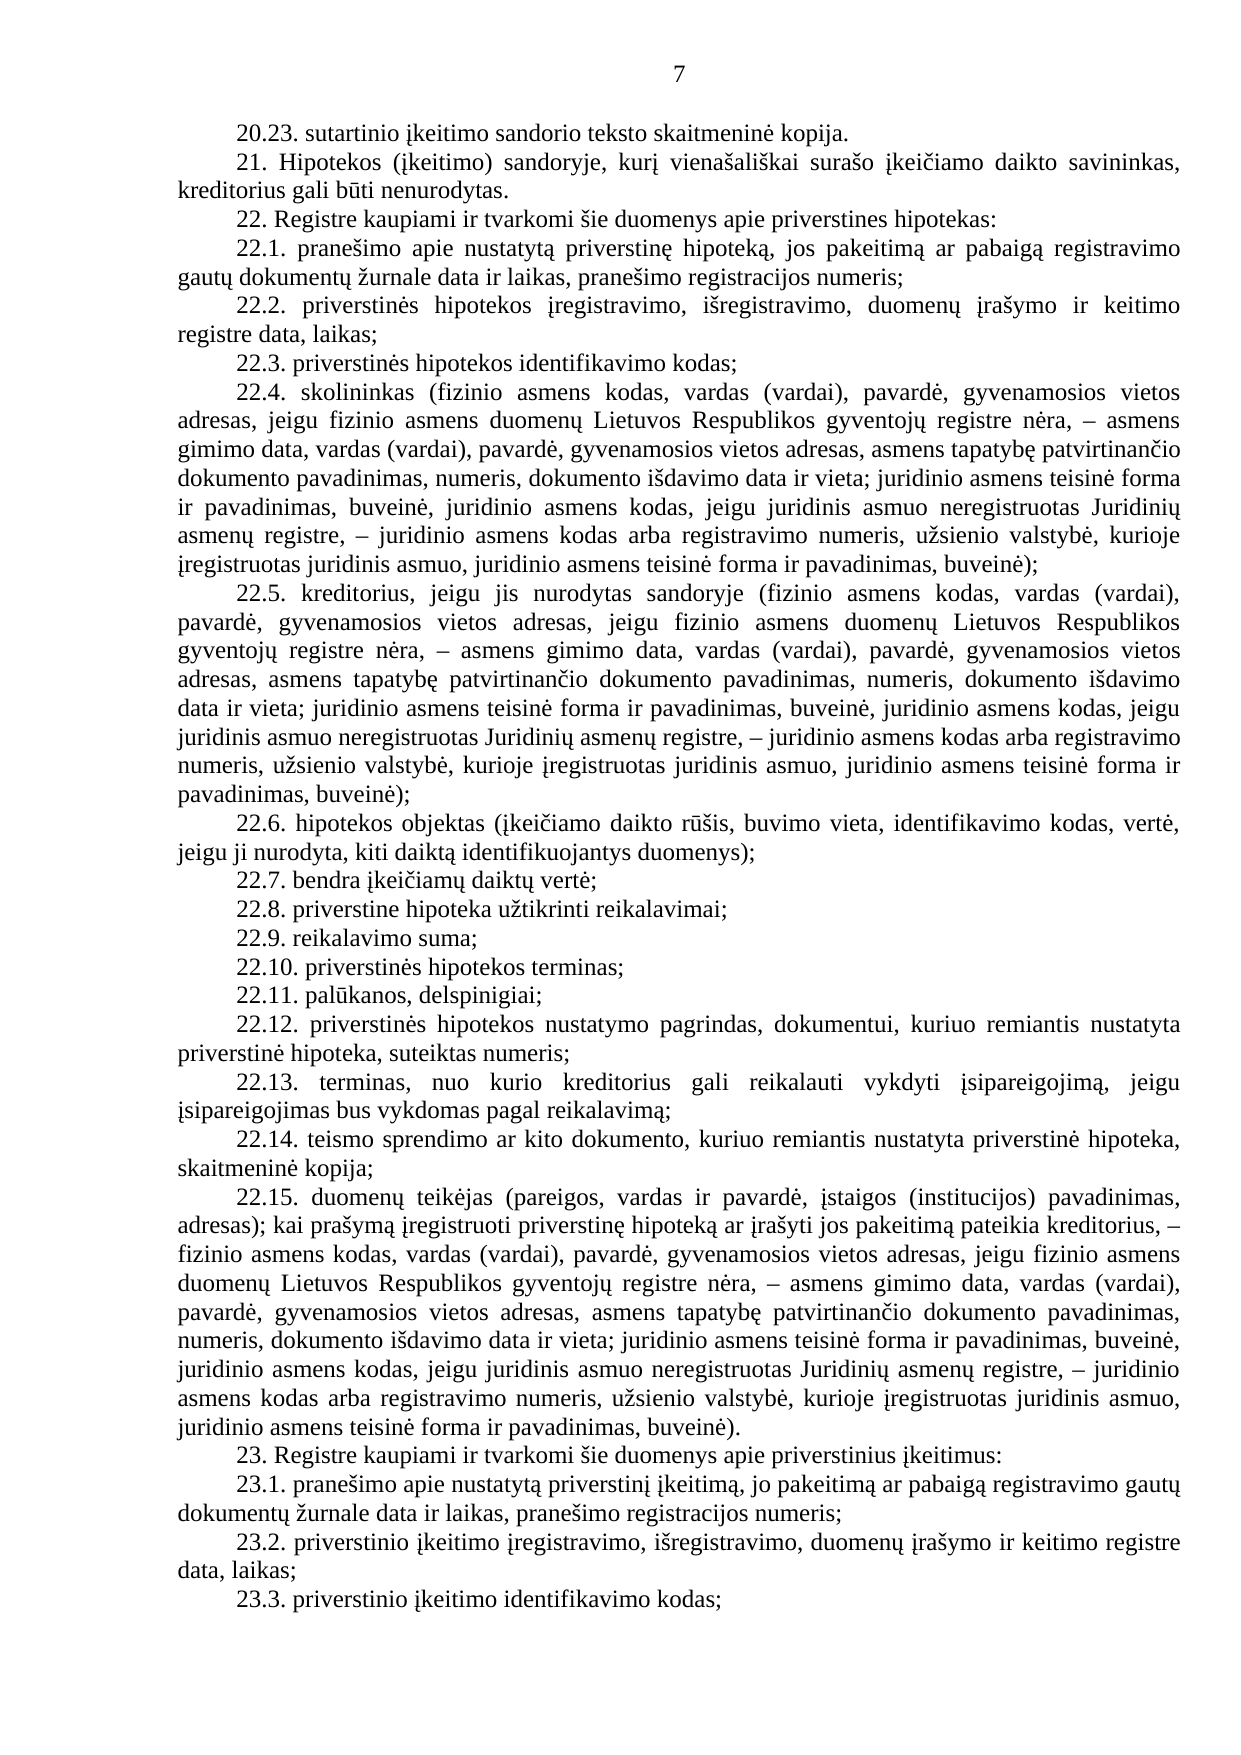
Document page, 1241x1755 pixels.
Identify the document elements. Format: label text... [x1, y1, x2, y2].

text 23.3. priverstinio įkeitimo identifikavimo kodas; [177, 1584, 1181, 1613]
text 22.2. priverstinės hipotekos įregistravimo, išregistravimo, duomenų įrašymo ir keitimo registre data, laikas; [177, 291, 1181, 348]
text 22.4. skolininkas (fizinio asmens kodas, vardas (vardai), pavardė, gyvenamosios vietos adresas, jeigu fizinio asmens duomenų Lietuvos Respublikos gyventojų registre nėra, – asmens gimimo data, vardas (vardai), pavardė, gyvenamosios vietos adresas, asmens tapatybę patvirtinančio dokumento pavadinimas, numeris, dokumento išdavimo data ir vieta; juridinio asmens teisinė forma ir pavadinimas, buveinė, juridinio asmens kodas, jeigu juridinis asmuo neregistruotas Juridinių asmenų registre, – juridinio asmens kodas arba registravimo numeris, užsienio valstybė, kurioje įregistruotas juridinis asmuo, juridinio asmens teisinė forma ir pavadinimas, buveinė); [177, 377, 1181, 578]
text 23.2. priverstinio įkeitimo įregistravimo, išregistravimo, duomenų įrašymo ir keitimo registre data, laikas; [177, 1527, 1181, 1584]
text 22.13. terminas, nuo kurio kreditorius gali reikalauti vykdyti įsipareigojimą, jeigu įsipareigojimas bus vykdomas pagal reikalavimą; [177, 1067, 1181, 1124]
text 23.1. pranešimo apie nustatytą priverstinį įkeitimą, jo pakeitimą ar pabaigą registravimo gautų dokumentų žurnale data ir laikas, pranešimo registracijos numeris; [177, 1469, 1181, 1527]
text 22.3. priverstinės hipotekos identifikavimo kodas; [177, 348, 1181, 377]
text 22.7. bendra įkeičiamų daiktų vertė; [177, 866, 1181, 894]
text 22.11. palūkanos, delspinigiai; [177, 981, 1181, 1009]
text 22.14. teismo sprendimo ar kito dokumento, kuriuo remiantis nustatyta priverstinė hipoteka, skaitmeninė kopija; [177, 1124, 1181, 1182]
text 22.9. reikalavimo suma; [177, 923, 1181, 952]
text 22.5. kreditorius, jeigu jis nurodytas sandoryje (fizinio asmens kodas, vardas (vardai), pavardė, gyvenamosios vietos adresas, jeigu fizinio asmens duomenų Lietuvos Respublikos gyventojų registre nėra, – asmens gimimo data, vardas (vardai), pavardė, gyvenamosios vietos adresas, asmens tapatybę patvirtinančio dokumento pavadinimas, numeris, dokumento išdavimo data ir vieta; juridinio asmens teisinė forma ir pavadinimas, buveinė, juridinio asmens kodas, jeigu juridinis asmuo neregistruotas Juridinių asmenų registre, – juridinio asmens kodas arba registravimo numeris, užsienio valstybė, kurioje įregistruotas juridinis asmuo, juridinio asmens teisinė forma ir pavadinimas, buveinė); [177, 578, 1181, 808]
text 22.10. priverstinės hipotekos terminas; [177, 952, 1181, 981]
text 22.1. pranešimo apie nustatytą priverstinę hipoteką, jos pakeitimą ar pabaigą registravimo gautų dokumentų žurnale data ir laikas, pranešimo registracijos numeris; [177, 233, 1181, 291]
text 23. Registre kaupiami ir tvarkomi šie duomenys apie priverstinius įkeitimus: [177, 1441, 1181, 1469]
text 22. Registre kaupiami ir tvarkomi šie duomenys apie priverstines hipotekas: [177, 204, 1181, 233]
text 21. Hipotekos (įkeitimo) sandoryje, kurį vienašališkai surašo įkeičiamo daikto savininkas, kreditorius gali būti nenurodytas. [177, 147, 1181, 204]
text 22.8. priverstine hipoteka užtikrinti reikalavimai; [177, 894, 1181, 923]
text 20.23. sutartinio įkeitimo sandorio teksto skaitmeninė kopija. [177, 118, 1181, 147]
text 22.12. priverstinės hipotekos nustatymo pagrindas, dokumentui, kuriuo remiantis nustatyta priverstinė hipoteka, suteiktas numeris; [177, 1009, 1181, 1067]
text 22.6. hipotekos objektas (įkeičiamo daikto rūšis, buvimo vieta, identifikavimo kodas, vertė, jeigu ji nurodyta, kiti daiktą identifikuojantys duomenys); [177, 808, 1181, 866]
text 22.15. duomenų teikėjas (pareigos, vardas ir pavardė, įstaigos (institucijos) pavadinimas, adresas); kai prašymą įregistruoti priverstinę hipoteką ar įrašyti jos pakeitimą pateikia kreditorius, – fizinio asmens kodas, vardas (vardai), pavardė, gyvenamosios vietos adresas, jeigu fizinio asmens duomenų Lietuvos Respublikos gyventojų registre nėra, – asmens gimimo data, vardas (vardai), pavardė, gyvenamosios vietos adresas, asmens tapatybę patvirtinančio dokumento pavadinimas, numeris, dokumento išdavimo data ir vieta; juridinio asmens teisinė forma ir pavadinimas, buveinė, juridinio asmens kodas, jeigu juridinis asmuo neregistruotas Juridinių asmenų registre, – juridinio asmens kodas arba registravimo numeris, užsienio valstybė, kurioje įregistruotas juridinis asmuo, juridinio asmens teisinė forma ir pavadinimas, buveinė). [177, 1182, 1181, 1441]
